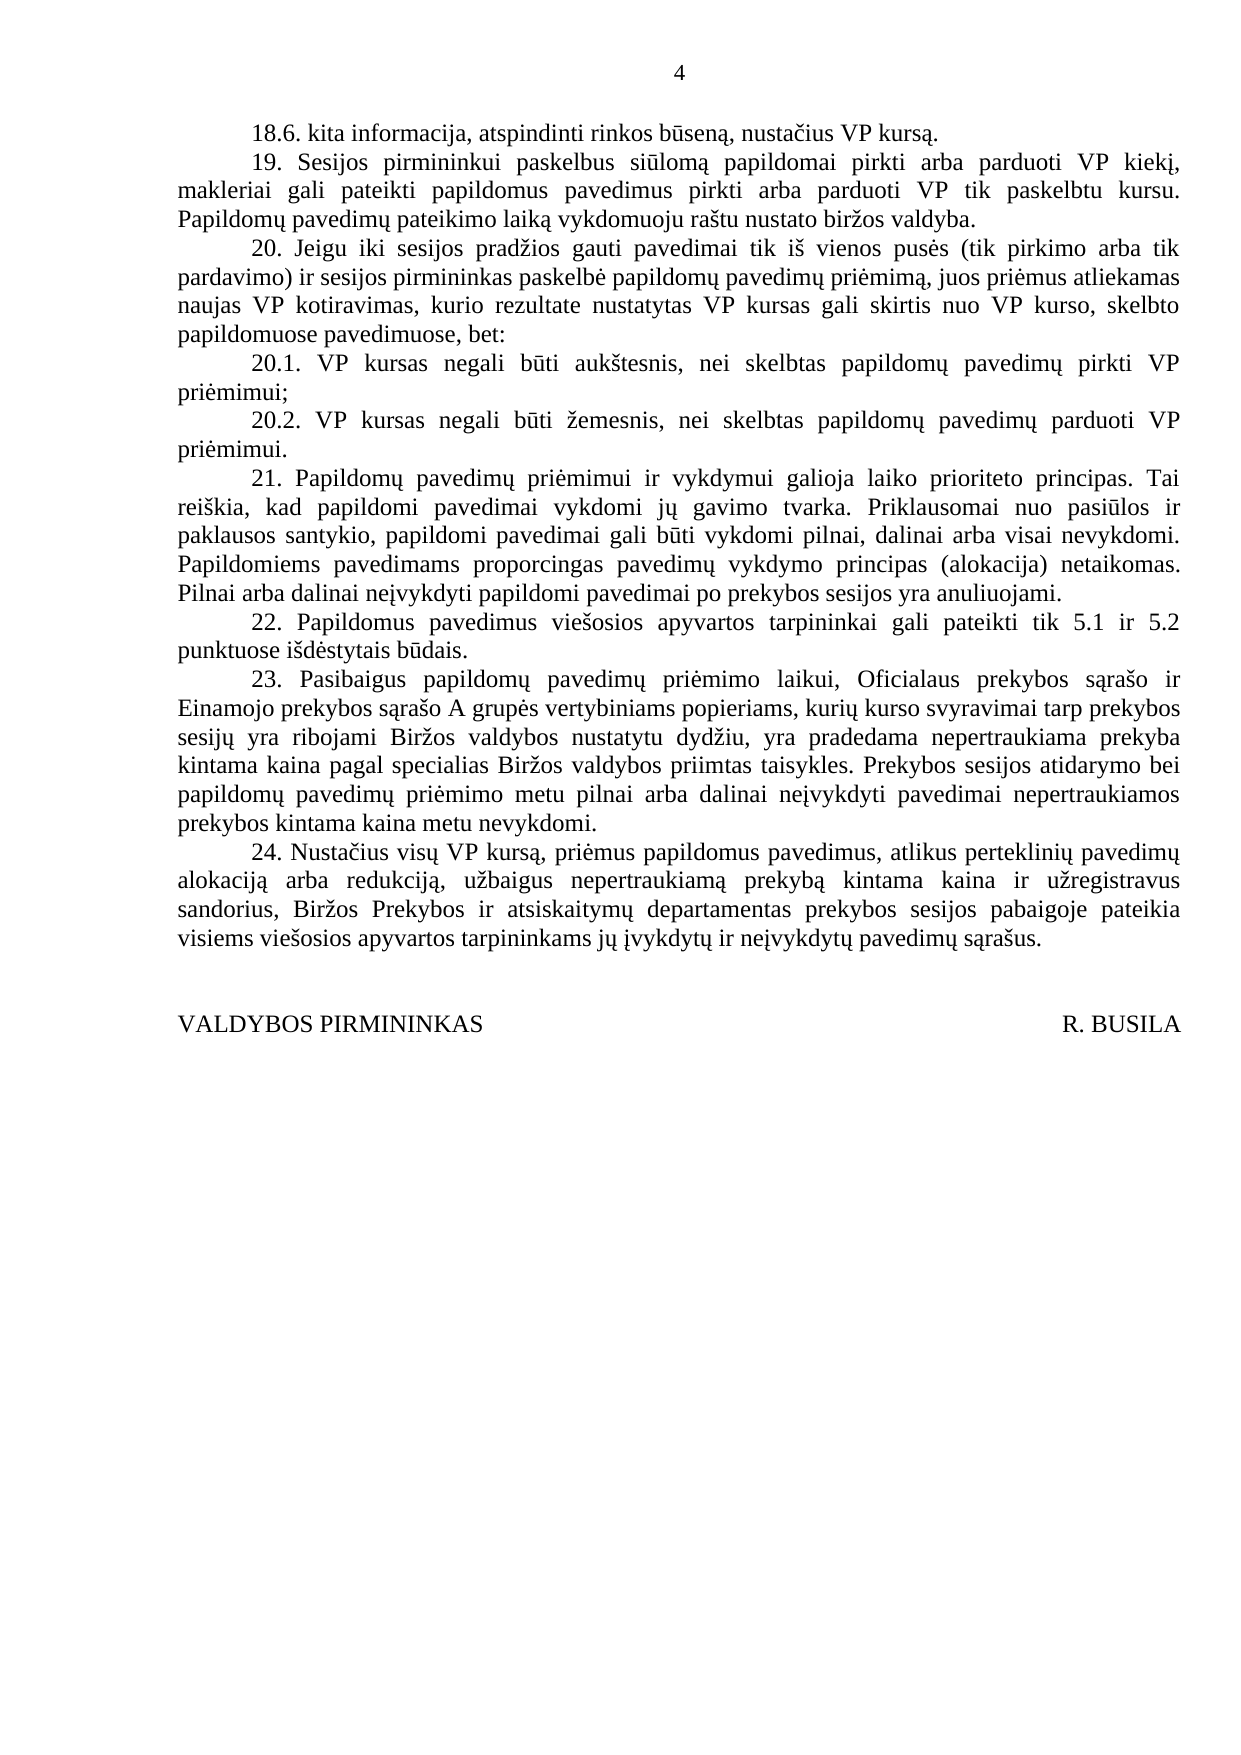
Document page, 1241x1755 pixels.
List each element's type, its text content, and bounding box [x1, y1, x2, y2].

text 19. Sesijos pirmininkui paskelbus siūlomą papildomai pirkti arba parduoti VP kiekį, makleriai gali pateikti papildomus pavedimus pirkti arba parduoti VP tik paskelbtu kursu. Papildomų pavedimų pateikimo laiką vykdomuoju raštu nustato biržos valdyba. [177, 147, 1181, 233]
text 22. Papildomus pavedimus viešosios apyvartos tarpininkai gali pateikti tik 5.1 ir 5.2 punktuose išdėstytais būdais. [177, 607, 1181, 664]
text 23. Pasibaigus papildomų pavedimų priėmimo laikui, Oficialaus prekybos sąrašo ir Einamojo prekybos sąrašo A grupės vertybiniams popieriams, kurių kurso svyravimai tarp prekybos sesijų yra ribojami Biržos valdybos nustatytu dydžiu, yra pradedama nepertraukiama prekyba kintama kaina pagal specialias Biržos valdybos priimtas taisykles. Prekybos sesijos atidarymo bei papildomų pavedimų priėmimo metu pilnai arba dalinai neįvykdyti pavedimai nepertraukiamos prekybos kintama kaina metu nevykdomi. [177, 664, 1181, 837]
text 20. Jeigu iki sesijos pradžios gauti pavedimai tik iš vienos pusės (tik pirkimo arba tik pardavimo) ir sesijos pirmininkas paskelbė papildomų pavedimų priėmimą, juos priėmus atliekamas naujas VP kotiravimas, kurio rezultate nustatytas VP kursas gali skirtis nuo VP kurso, skelbto papildomuose pavedimuose, bet: [177, 233, 1181, 348]
text VALDYBOS PIRMININKAS R. BUSILA [177, 1009, 1181, 1038]
text 24. Nustačius visų VP kursą, priėmus papildomus pavedimus, atlikus perteklinių pavedimų alokaciją arba redukciją, užbaigus nepertraukiamą prekybą kintama kaina ir užregistravus sandorius, Biržos Prekybos ir atsiskaitymų departamentas prekybos sesijos pabaigoje pateikia visiems viešosios apyvartos tarpininkams jų įvykdytų ir neįvykdytų pavedimų sąrašus. [177, 837, 1181, 952]
text 21. Papildomų pavedimų priėmimui ir vykdymui galioja laiko prioriteto principas. Tai reiškia, kad papildomi pavedimai vykdomi jų gavimo tvarka. Priklausomai nuo pasiūlos ir paklausos santykio, papildomi pavedimai gali būti vykdomi pilnai, dalinai arba visai nevykdomi. Papildomiems pavedimams proporcingas pavedimų vykdymo principas (alokacija) netaikomas. Pilnai arba dalinai neįvykdyti papildomi pavedimai po prekybos sesijos yra anuliuojami. [177, 463, 1181, 607]
text 18.6. kita informacija, atspindinti rinkos būseną, nustačius VP kursą. [177, 118, 1181, 147]
text 20.1. VP kursas negali būti aukštesnis, nei skelbtas papildomų pavedimų pirkti VP priėmimui; [177, 348, 1181, 406]
text 20.2. VP kursas negali būti žemesnis, nei skelbtas papildomų pavedimų parduoti VP priėmimui. [177, 406, 1181, 463]
